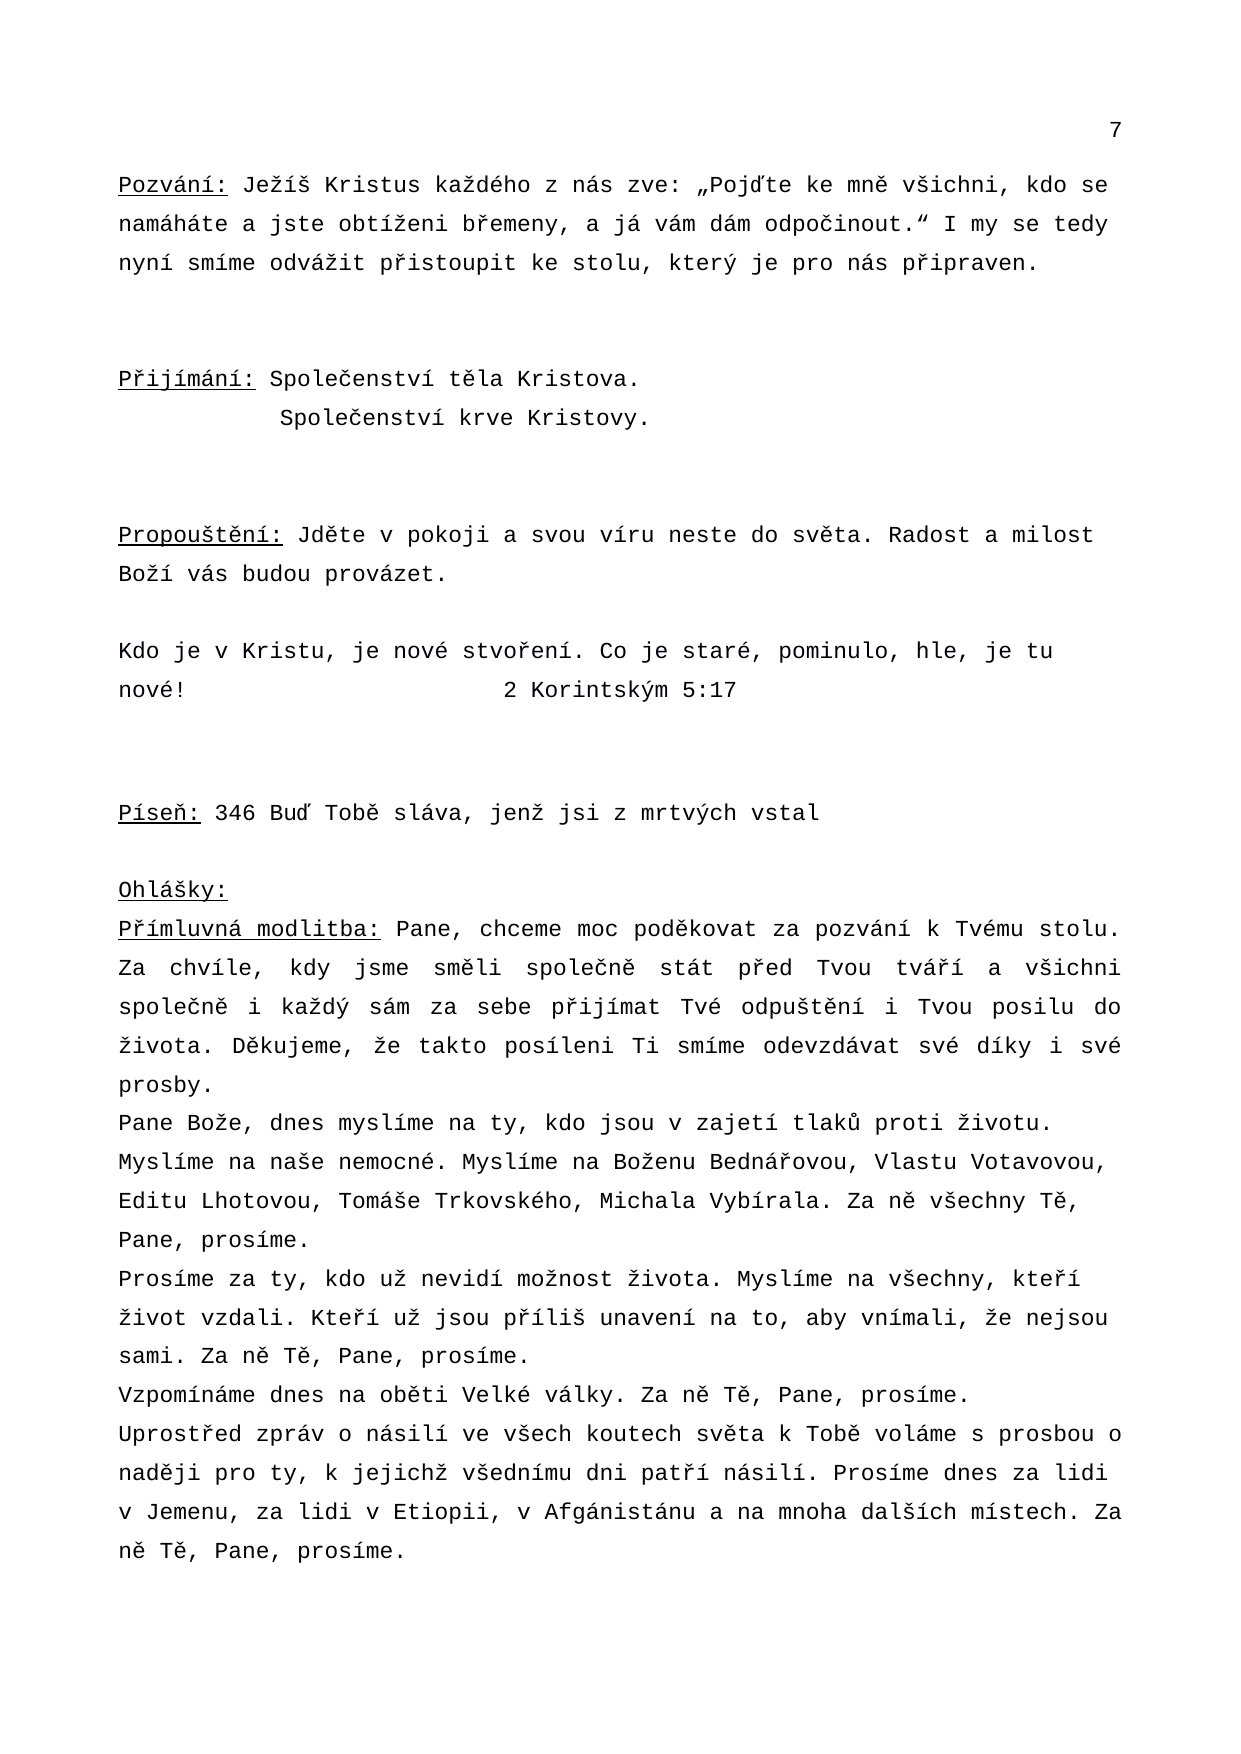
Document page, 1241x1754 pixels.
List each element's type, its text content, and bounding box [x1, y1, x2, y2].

text Uprostřed zpráv o násilí ve všech koutech světa k Tobě voláme s prosbou o naději pro ty, k jejichž všednímu dni patří násilí. Prosíme dnes za lidi v Jemenu, za lidi v Etiopii, v Afgánistánu a na mnoha dalších místech. Za ně Tě, Pane, prosíme. [118, 1423, 1122, 1565]
text Kdo je v Kristu, je nové stvoření. Co je staré, pominulo, hle, je tu nové! 2 Korintským 5:17 [118, 640, 1122, 748]
text Přímluvná modlitba: Pane, chceme moc poděkovat za pozvání k Tvému stolu. Za chvíle, kdy jsme směli společně stát před Tvou tváří a všichni společně i každý sám za sebe přijímat Tvé odpuštění i Tvou posilu do života. Děkujeme, že takto posíleni Ti smíme odevzdávat své díky i své prosby. [118, 917, 1122, 1099]
text Vzpomínáme dnes na oběti Velké války. Za ně Tě, Pane, prosíme. [118, 1384, 1122, 1410]
text Prosíme za ty, kdo už nevidí možnost života. Myslíme na všechny, kteří život vzdali. Kteří už jsou příliš unavení na to, aby vnímali, že nejsou sami. Za ně Tě, Pane, prosíme. [118, 1267, 1122, 1371]
text Propouštění: Jděte v pokoji a svou víru neste do světa. Radost a milost Boží vás budou provázet. [118, 523, 1122, 588]
text Ohlášky: [118, 879, 1122, 904]
text Přijímání: Společenství těla Kristova. [118, 368, 1122, 394]
text Pane Bože, dnes myslíme na ty, kdo jsou v zajetí tlaků proti životu. Myslíme na naše nemocné. Myslíme na Boženu Bednářovou, Vlastu Votavovou, Editu Lhotovou, Tomáše Trkovského, Michala Vybírala. Za ně všechny Tě, Pane, prosíme. [118, 1112, 1122, 1254]
text Píseň: 346 Buď Tobě sláva, jenž jsi z mrtvých vstal [118, 801, 1122, 827]
text Společenství krve Kristovy. [118, 407, 1122, 433]
text Pozvání: Ježíš Kristus každého z nás zve: „Pojďte ke mně všichni, kdo se namáháte a jste obtíženi břemeny, a já vám dám odpočinout.“ I my se tedy nyní smíme odvážit přistoupit ke stolu, který je pro nás připraven. [118, 173, 1122, 277]
